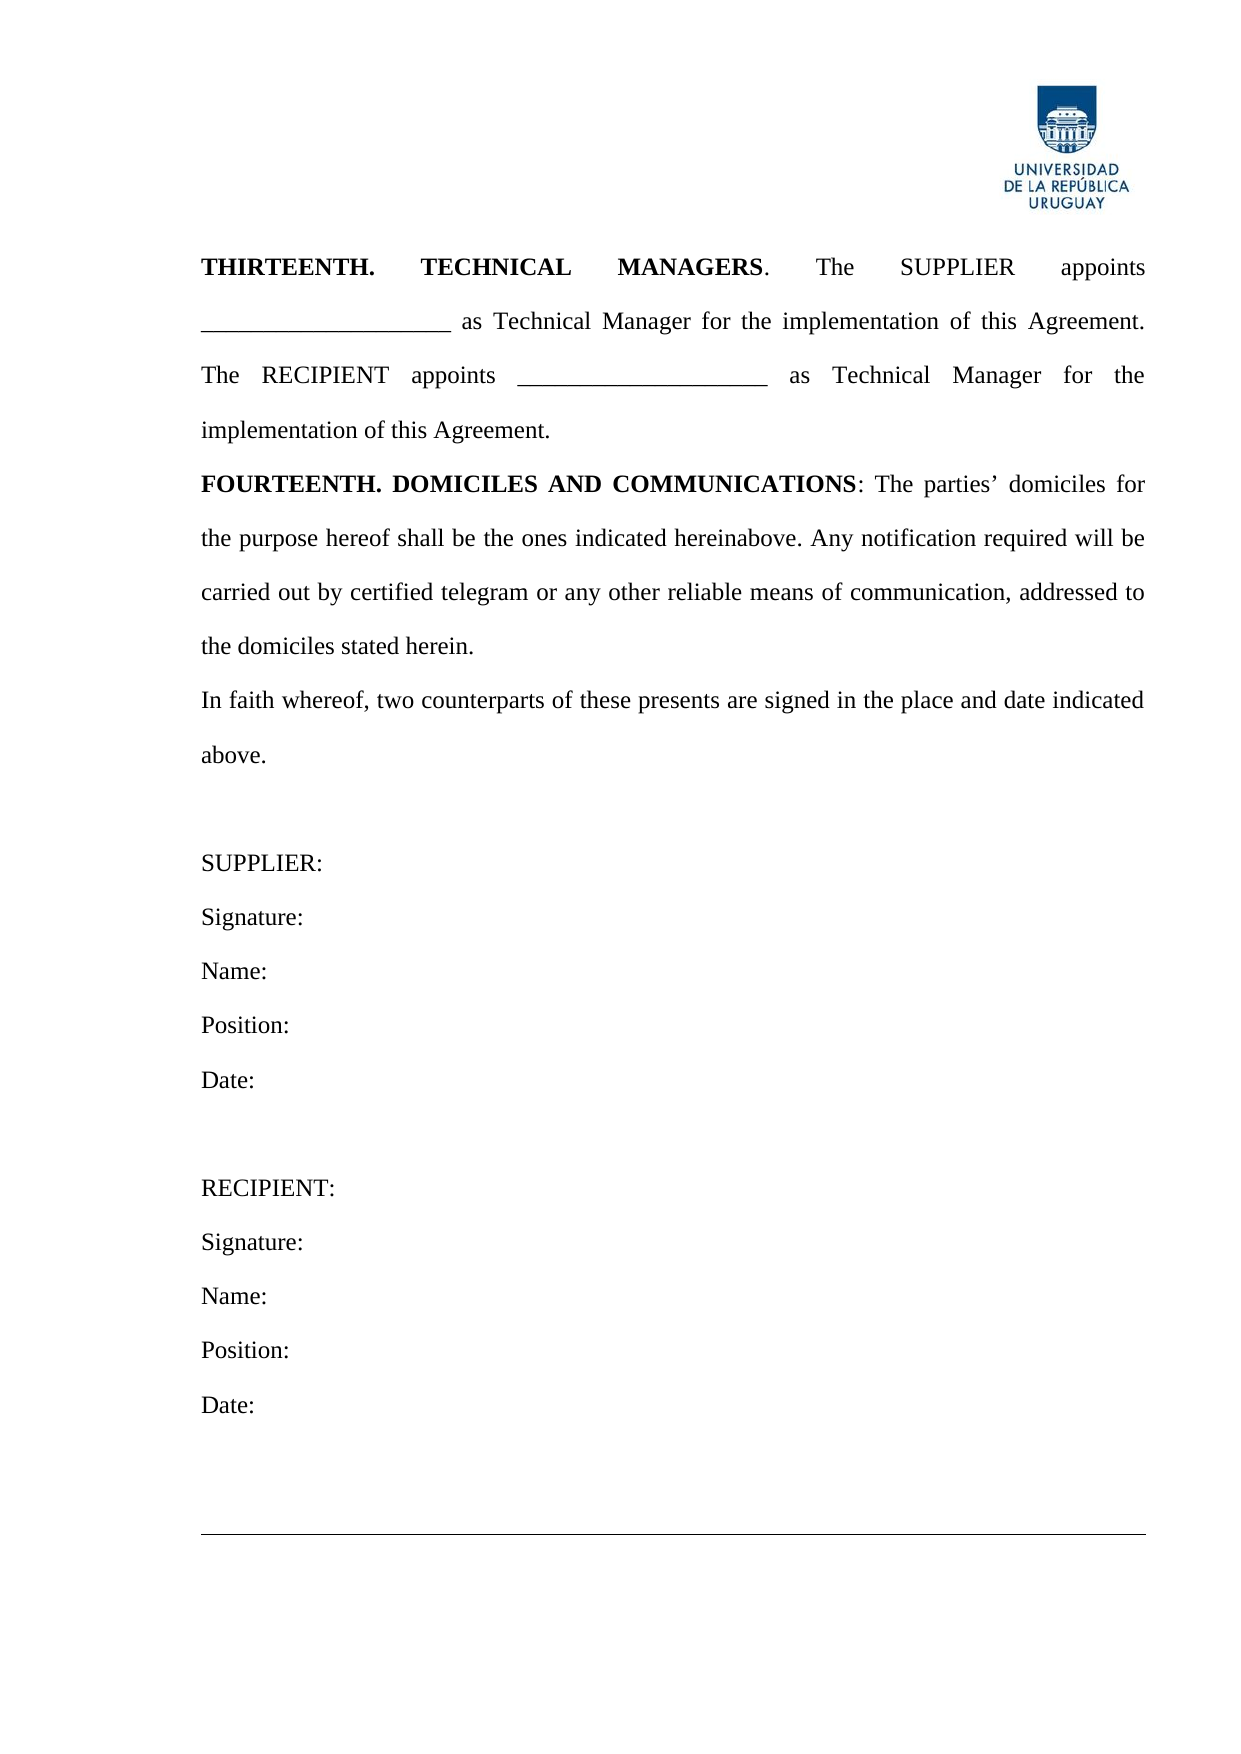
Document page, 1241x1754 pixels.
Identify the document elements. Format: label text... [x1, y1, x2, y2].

text Signature: [201, 1207, 1146, 1261]
text SUPPLIER: [201, 828, 1146, 882]
text RECIPIENT: [201, 1153, 1146, 1207]
text THIRTEENTH. TECHNICAL MANAGERS. The SUPPLIER appoints ____________________ as Technical Manager for the implementation of this Agreement. The RECIPIENT appoints ____________________ as Technical Manager for the implementation of this Agreement. [201, 232, 1146, 449]
picture [984, 63, 1151, 231]
text Position: [201, 1316, 1146, 1370]
text FOURTEENTH. DOMICILES AND COMMUNICATIONS: The parties’ domiciles for the purpose hereof shall be the ones indicated hereinabove. Any notification required will be carried out by certified telegram or any other reliable means of communication, addressed to the domiciles stated herein. [201, 449, 1146, 666]
text Name: [201, 1261, 1146, 1316]
text In faith whereof, two counterparts of these presents are signed in the place and date indicated above. [201, 666, 1146, 774]
text Date: [201, 1370, 1146, 1424]
text Name: [201, 936, 1146, 991]
text Signature: [201, 882, 1146, 936]
text Date: [201, 1045, 1146, 1099]
text Position: [201, 991, 1146, 1045]
